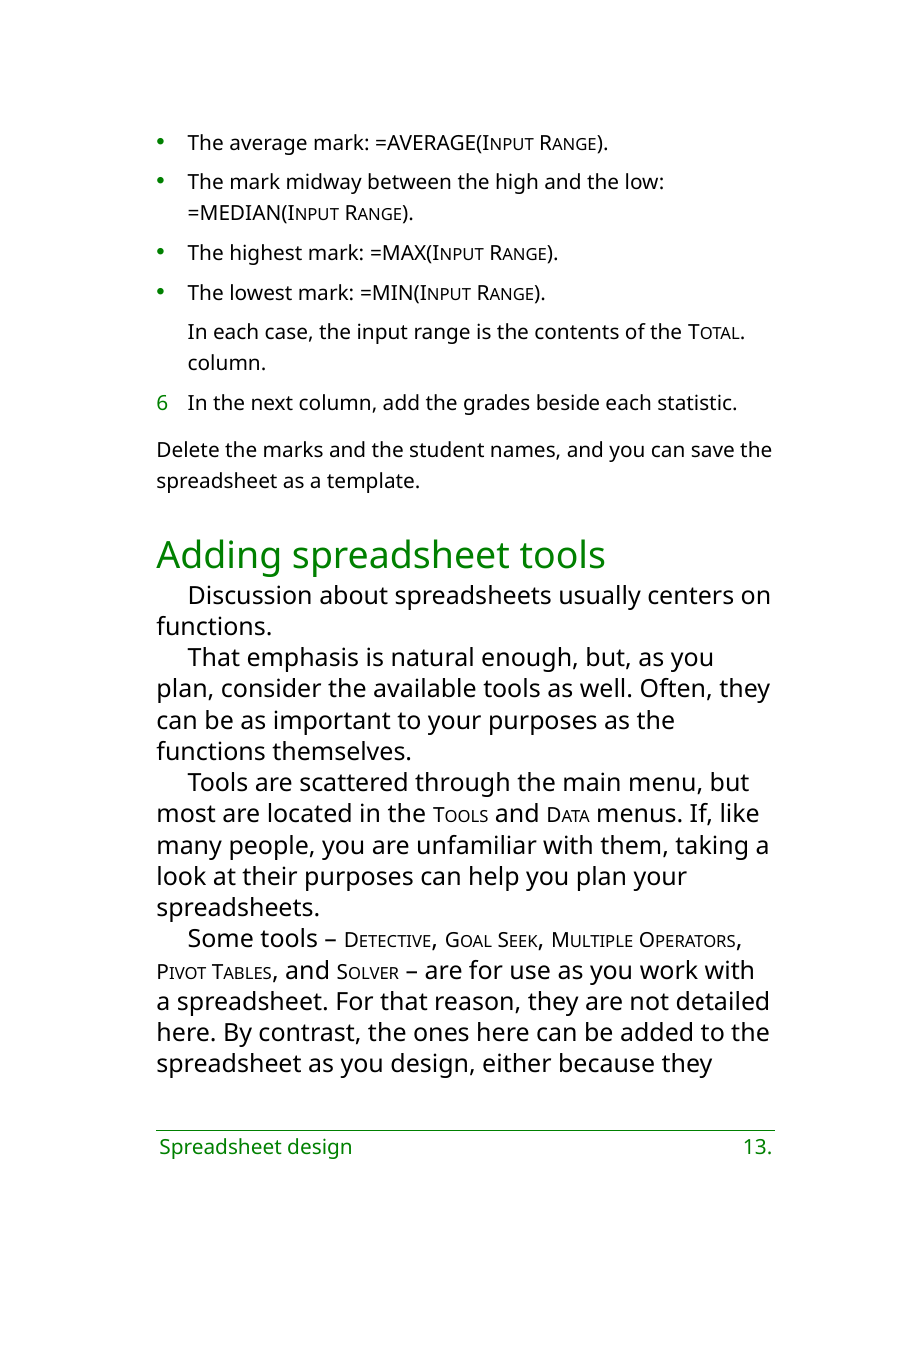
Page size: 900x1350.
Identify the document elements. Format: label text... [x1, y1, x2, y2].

subtitle Adding spreadsheet tools [156, 528, 775, 579]
text That emphasis is natural enough, but, as you plan, consider the available tools as well. Often, they can be as important to your purposes as the functions themselves. [156, 642, 775, 767]
list In the next column, add the grades beside each statistic. [156, 385, 775, 417]
text Tools are scattered through the main menu, but most are located in the Tools and Data menus. If, like many people, you are unfamiliar with them, taking a look at their purposes can help you plan your spreadsheets. [156, 767, 775, 923]
list The highest mark: =MAX(Input Range). [156, 235, 775, 267]
list The lowest mark: =MIN(Input Range). [156, 275, 775, 306]
text Some tools – Detective, Goal Seek, Multiple Operators, Pivot Tables, and Solver – are for use as you work with a spreadsheet. For that reason, they are not detailed here. By contrast, the ones here can be added to the spreadsheet as you design, either because they [156, 923, 775, 1079]
list The mark midway between the high and the low: =MEDIAN(Input Range). [156, 164, 775, 227]
list The average mark: =AVERAGE(Input Range). [156, 125, 775, 156]
text Delete the marks and the student names, and you can save the spreadsheet as a template. [156, 432, 775, 495]
text In each case, the input range is the contents of the Total. column. [187, 314, 775, 377]
text Discussion about spreadsheets usually centers on functions. [156, 579, 775, 642]
